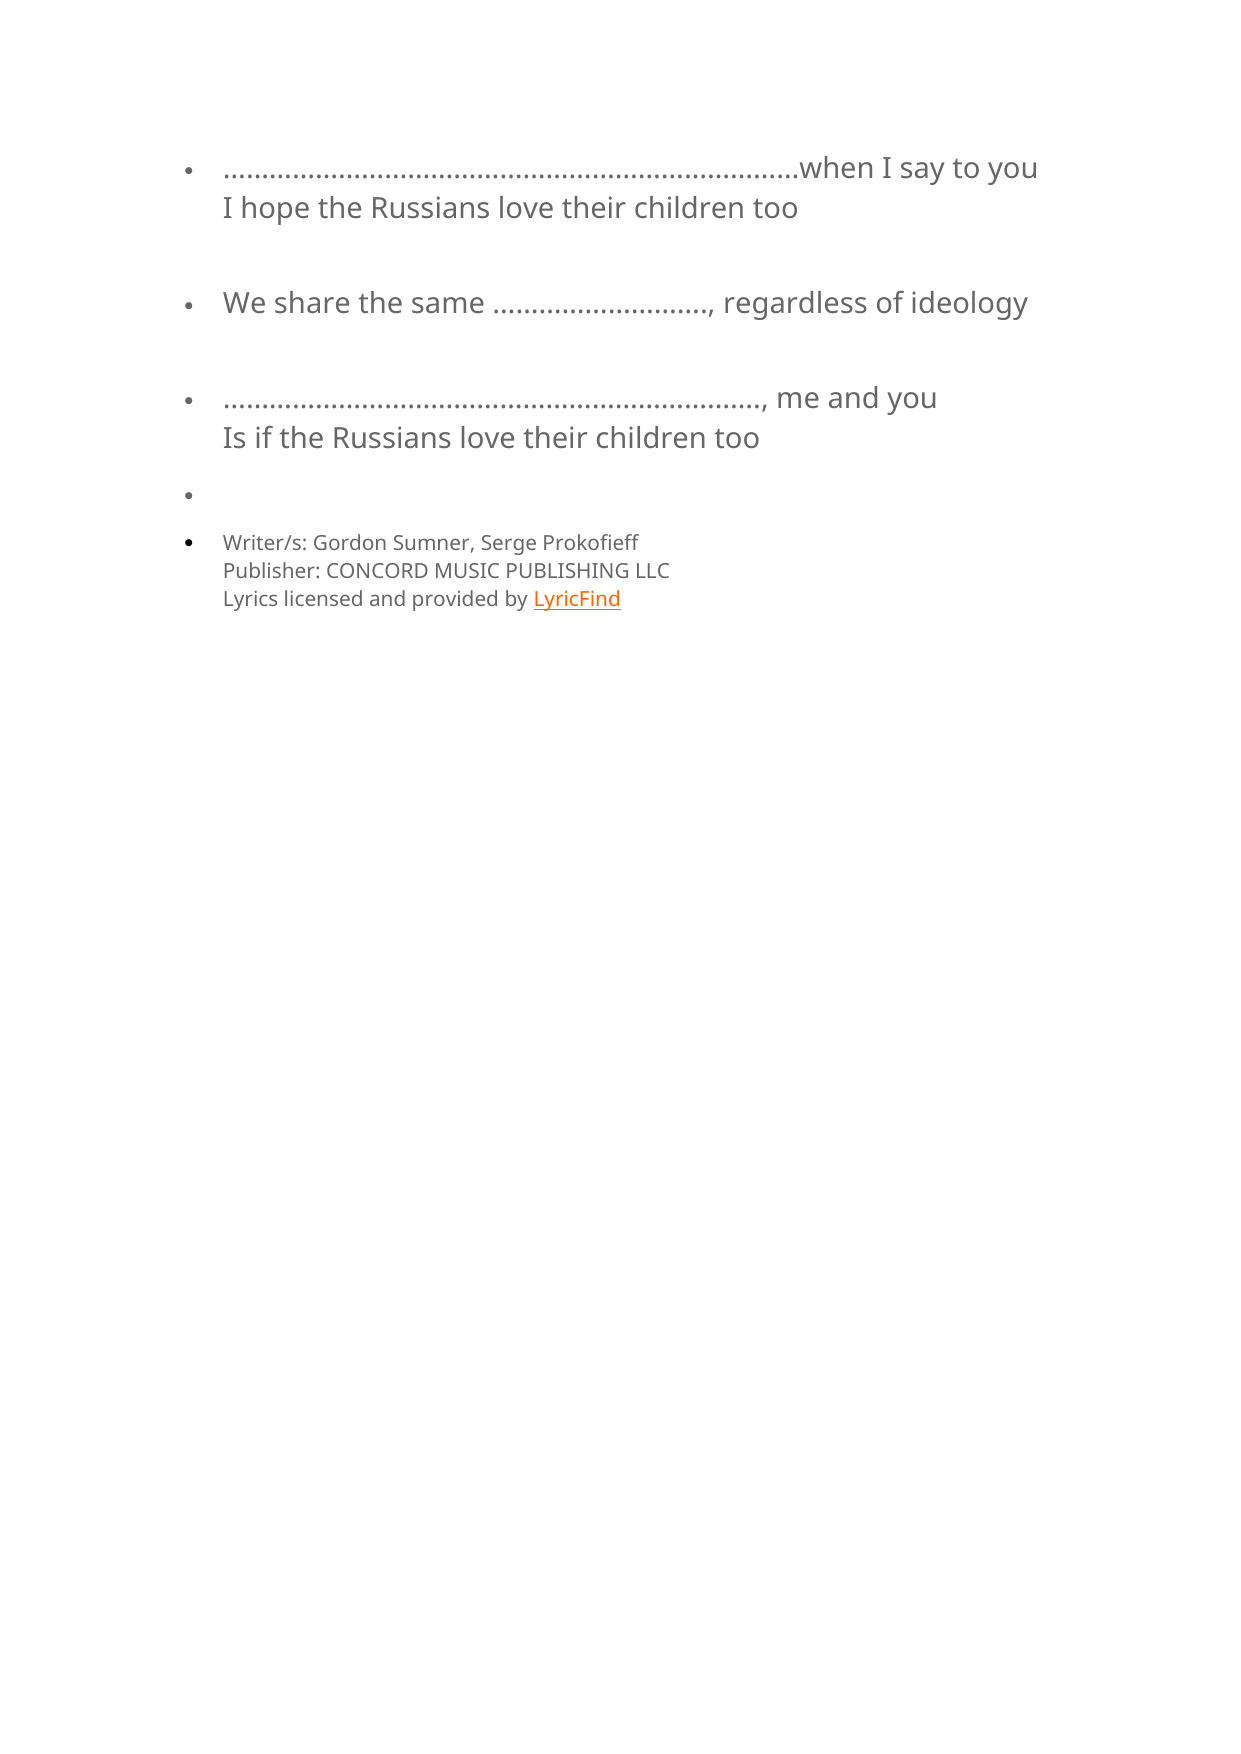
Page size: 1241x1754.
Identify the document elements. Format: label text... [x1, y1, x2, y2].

list …………………………………………………………………when I say to you I hope the Russians love their children too [185, 148, 1093, 267]
list Writer/s: Gordon Sumner, Serge Prokofieff Publisher: CONCORD MUSIC PUBLISHING LLC Lyrics licensed and provided by LyricFind [185, 528, 1093, 613]
list ……………………………………………………………., me and you Is if the Russians love their children too [185, 377, 1093, 457]
list We share the same ………………………., regardless of ideology [185, 282, 1093, 362]
